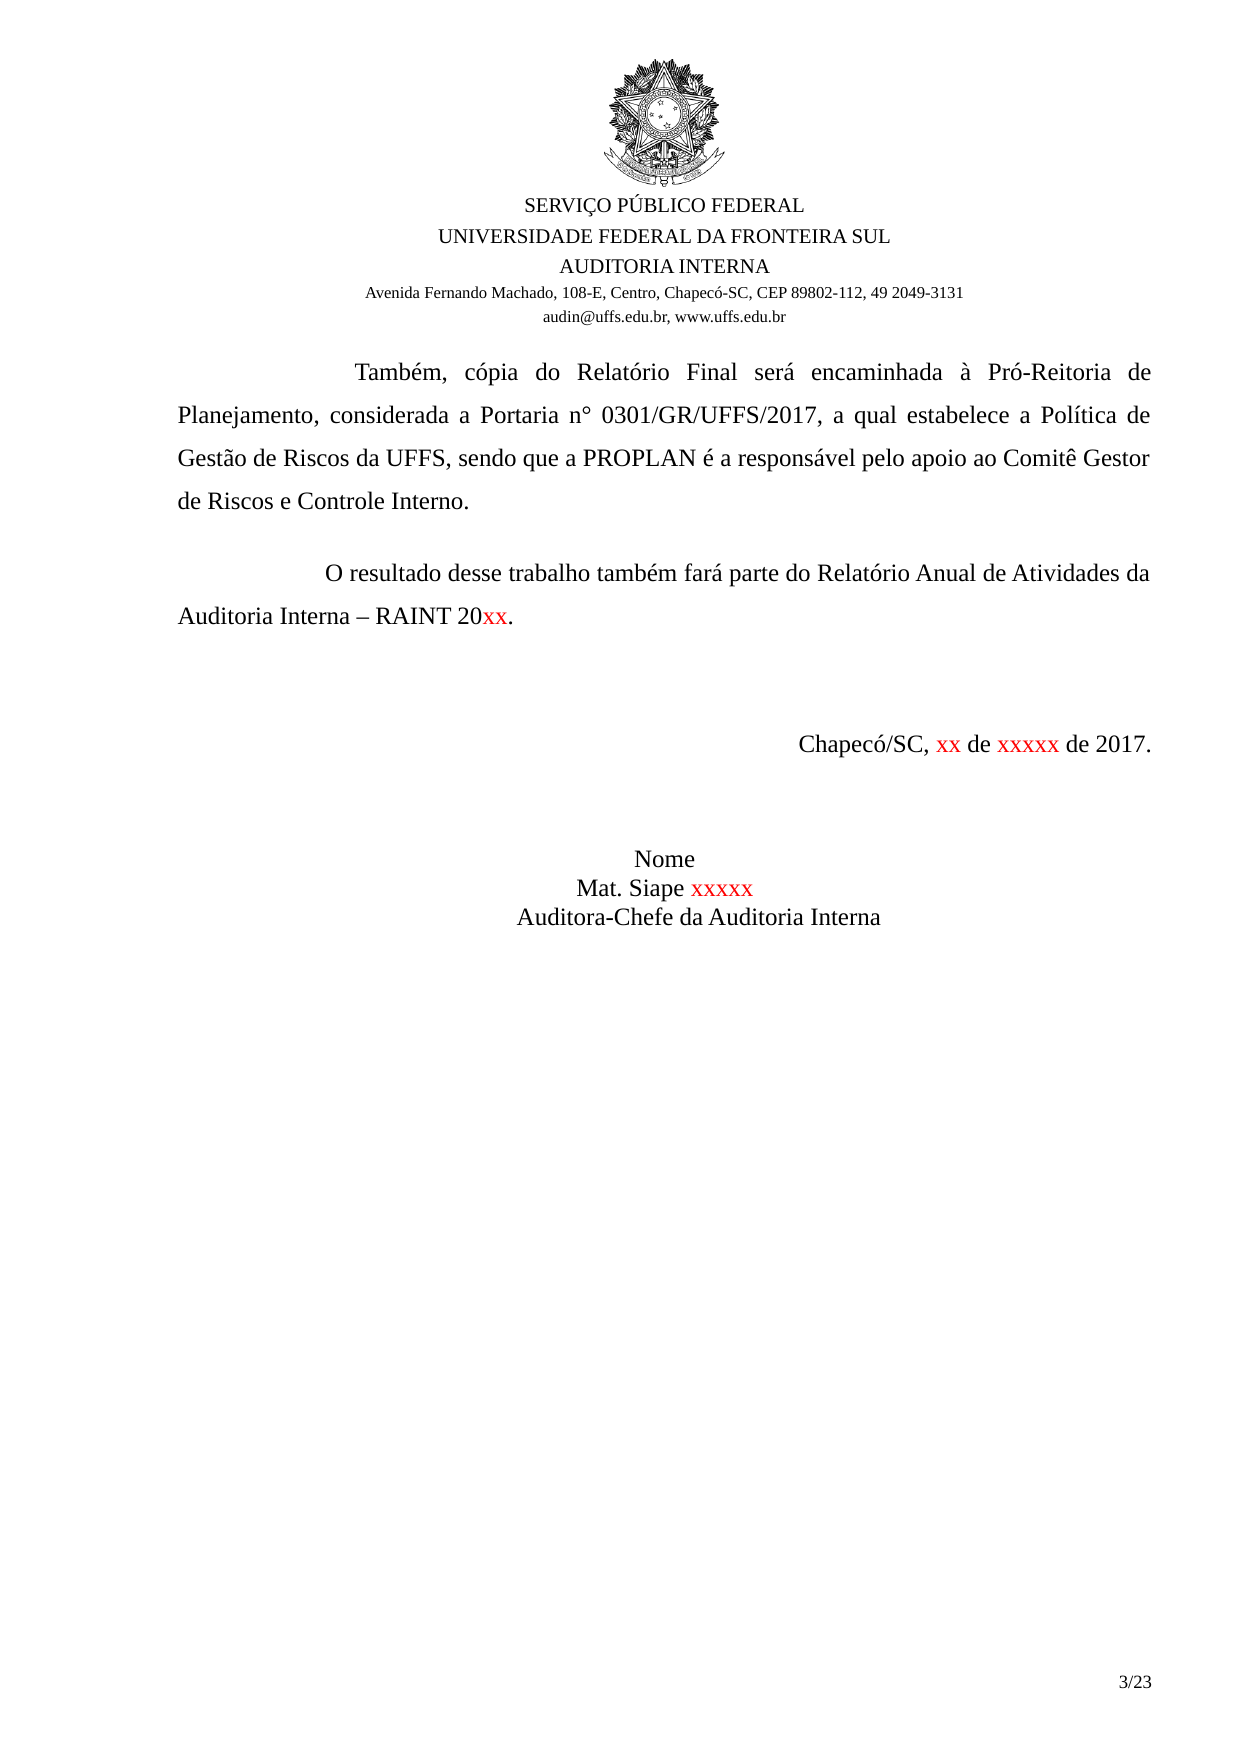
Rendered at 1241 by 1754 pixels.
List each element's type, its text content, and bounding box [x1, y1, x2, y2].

text O resultado desse trabalho também fará parte do Relatório Anual de Atividades da Auditoria Interna – RAINT 20xx. [177, 558, 1152, 630]
text Auditora-Chefe da Auditoria Interna [177, 902, 1152, 931]
text Também, cópia do Relatório Final será encaminhada à Pró-Reitoria de Planejamento, considerada a Portaria n° 0301/GR/UFFS/2017, a qual estabelece a Política de Gestão de Riscos da UFFS, sendo que a PROPLAN é a responsável pelo apoio ao Comitê Gestor de Riscos e Controle Interno. [177, 357, 1152, 515]
text Nome [177, 844, 1152, 873]
text Chapecó/SC, xx de xxxxx de 2017. [177, 729, 1152, 758]
text Mat. Siape xxxxx [177, 873, 1152, 902]
